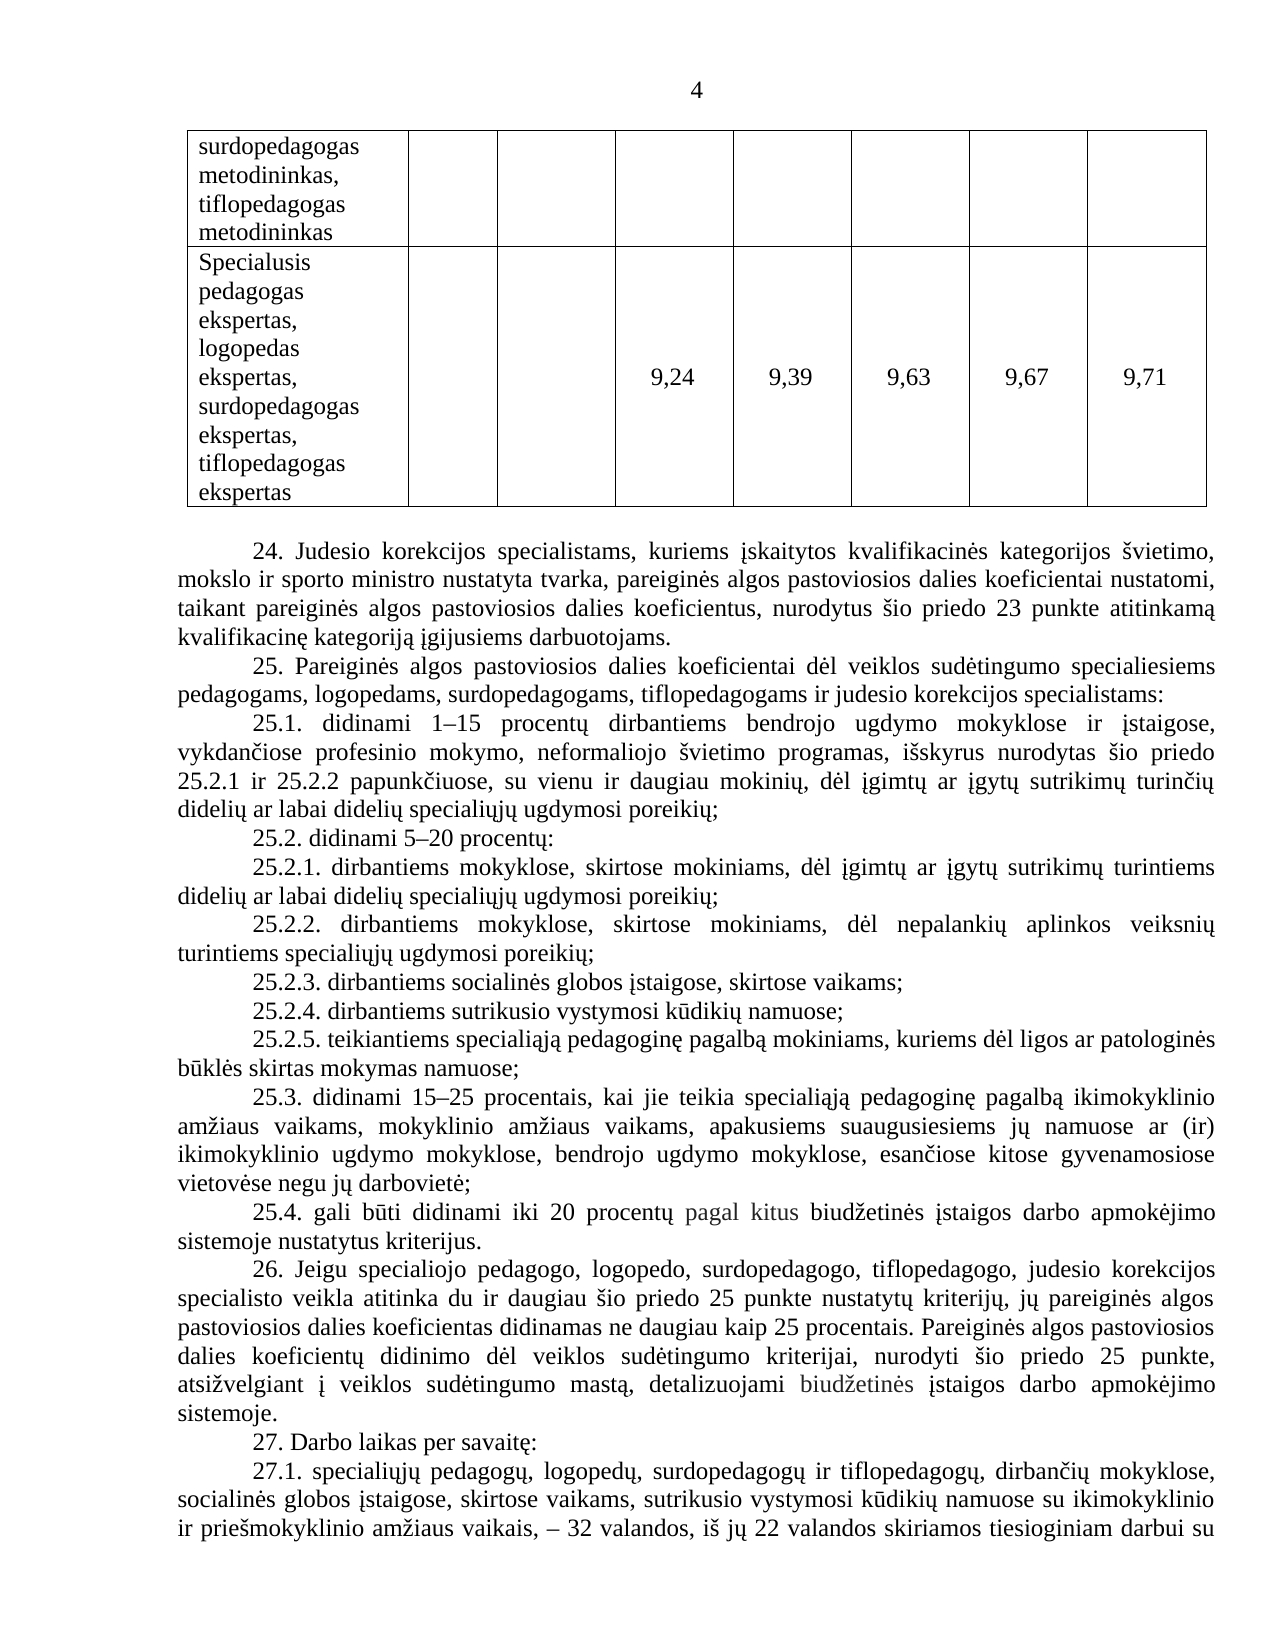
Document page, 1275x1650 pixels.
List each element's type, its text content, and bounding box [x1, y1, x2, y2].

table_cell surdopedagogas metodininkas, tiflopedagogas metodininkas [188, 131, 408, 246]
text 25. Pareiginės algos pastoviosios dalies koeficientai dėl veiklos sudėtingumo specialiesiems pedagogams, logopedams, surdopedagogams, tiflopedagogams ir judesio korekcijos specialistams: [177, 651, 1216, 708]
table_cell [734, 131, 851, 246]
text 25.2.2. dirbantiems mokyklose, skirtose mokiniams, dėl nepalankių aplinkos veiksnių turintiems specialiųjų ugdymosi poreikių; [177, 909, 1216, 967]
table_cell 9,67 [970, 247, 1087, 506]
table_cell [1088, 131, 1206, 246]
text 25.2. didinami 5–20 procentų: [177, 823, 1216, 852]
table_cell 9,63 [852, 247, 969, 506]
text 25.3. didinami 15–25 procentais, kai jie teikia specialiąją pedagoginę pagalbą ikimokyklinio amžiaus vaikams, mokyklinio amžiaus vaikams, apakusiems suaugusiesiems jų namuose ar (ir) ikimokyklinio ugdymo mokyklose, bendrojo ugdymo mokyklose, esančiose kitose gyvenamosiose vietovėse negu jų darbovietė; [177, 1082, 1216, 1197]
table_cell 9,24 [616, 247, 733, 506]
text 25.2.3. dirbantiems socialinės globos įstaigose, skirtose vaikams; [177, 967, 1216, 996]
table_cell [498, 247, 615, 506]
table_cell Specialusis pedagogas ekspertas, logopedas ekspertas, surdopedagogas ekspertas, tiflopedagogas ekspertas [188, 247, 408, 506]
table_cell [498, 131, 615, 246]
text 25.2.5. teikiantiems specialiąją pedagoginę pagalbą mokiniams, kuriems dėl ligos ar patologinės būklės skirtas mokymas namuose; [177, 1024, 1216, 1082]
table_cell [852, 131, 969, 246]
text 25.2.1. dirbantiems mokyklose, skirtose mokiniams, dėl įgimtų ar įgytų sutrikimų turintiems didelių ar labai didelių specialiųjų ugdymosi poreikių; [177, 852, 1216, 909]
text 27.1. specialiųjų pedagogų, logopedų, surdopedagogų ir tiflopedagogų, dirbančių mokyklose, socialinės globos įstaigose, skirtose vaikams, sutrikusio vystymosi kūdikių namuose su ikimokyklinio ir priešmokyklinio amžiaus vaikais, – 32 valandos, iš jų 22 valandos skiriamos tiesioginiam darbui su [177, 1456, 1216, 1542]
table_cell [409, 247, 497, 506]
table_cell 9,71 [1088, 247, 1206, 506]
text 24. Judesio korekcijos specialistams, kuriems įskaitytos kvalifikacinės kategorijos švietimo, mokslo ir sporto ministro nustatyta tvarka, pareiginės algos pastoviosios dalies koeficientai nustatomi, taikant pareiginės algos pastoviosios dalies koeficientus, nurodytus šio priedo 23 punkte atitinkamą kvalifikacinę kategoriją įgijusiems darbuotojams. [177, 536, 1216, 651]
text 25.2.4. dirbantiems sutrikusio vystymosi kūdikių namuose; [177, 996, 1216, 1024]
text 25.1. didinami 1–15 procentų dirbantiems bendrojo ugdymo mokyklose ir įstaigose, vykdančiose profesinio mokymo, neformaliojo švietimo programas, išskyrus nurodytas šio priedo 25.2.1 ir 25.2.2 papunkčiuose, su vienu ir daugiau mokinių, dėl įgimtų ar įgytų sutrikimų turinčių didelių ar labai didelių specialiųjų ugdymosi poreikių; [177, 708, 1216, 823]
table_cell [409, 131, 497, 246]
text 25.4. gali būti didinami iki 20 procentų pagal kitus biudžetinės įstaigos darbo apmokėjimo sistemoje nustatytus kriterijus. [177, 1197, 1216, 1254]
table_cell [970, 131, 1087, 246]
text 26. Jeigu specialiojo pedagogo, logopedo, surdopedagogo, tiflopedagogo, judesio korekcijos specialisto veikla atitinka du ir daugiau šio priedo 25 punkte nustatytų kriterijų, jų pareiginės algos pastoviosios dalies koeficientas didinamas ne daugiau kaip 25 procentais. Pareiginės algos pastoviosios dalies koeficientų didinimo dėl veiklos sudėtingumo kriterijai, nurodyti šio priedo 25 punkte, atsižvelgiant į veiklos sudėtingumo mastą, detalizuojami biudžetinės įstaigos darbo apmokėjimo sistemoje. [177, 1254, 1216, 1427]
table_cell [616, 131, 733, 246]
text 27. Darbo laikas per savaitę: [177, 1427, 1216, 1456]
table_cell 9,39 [734, 247, 851, 506]
